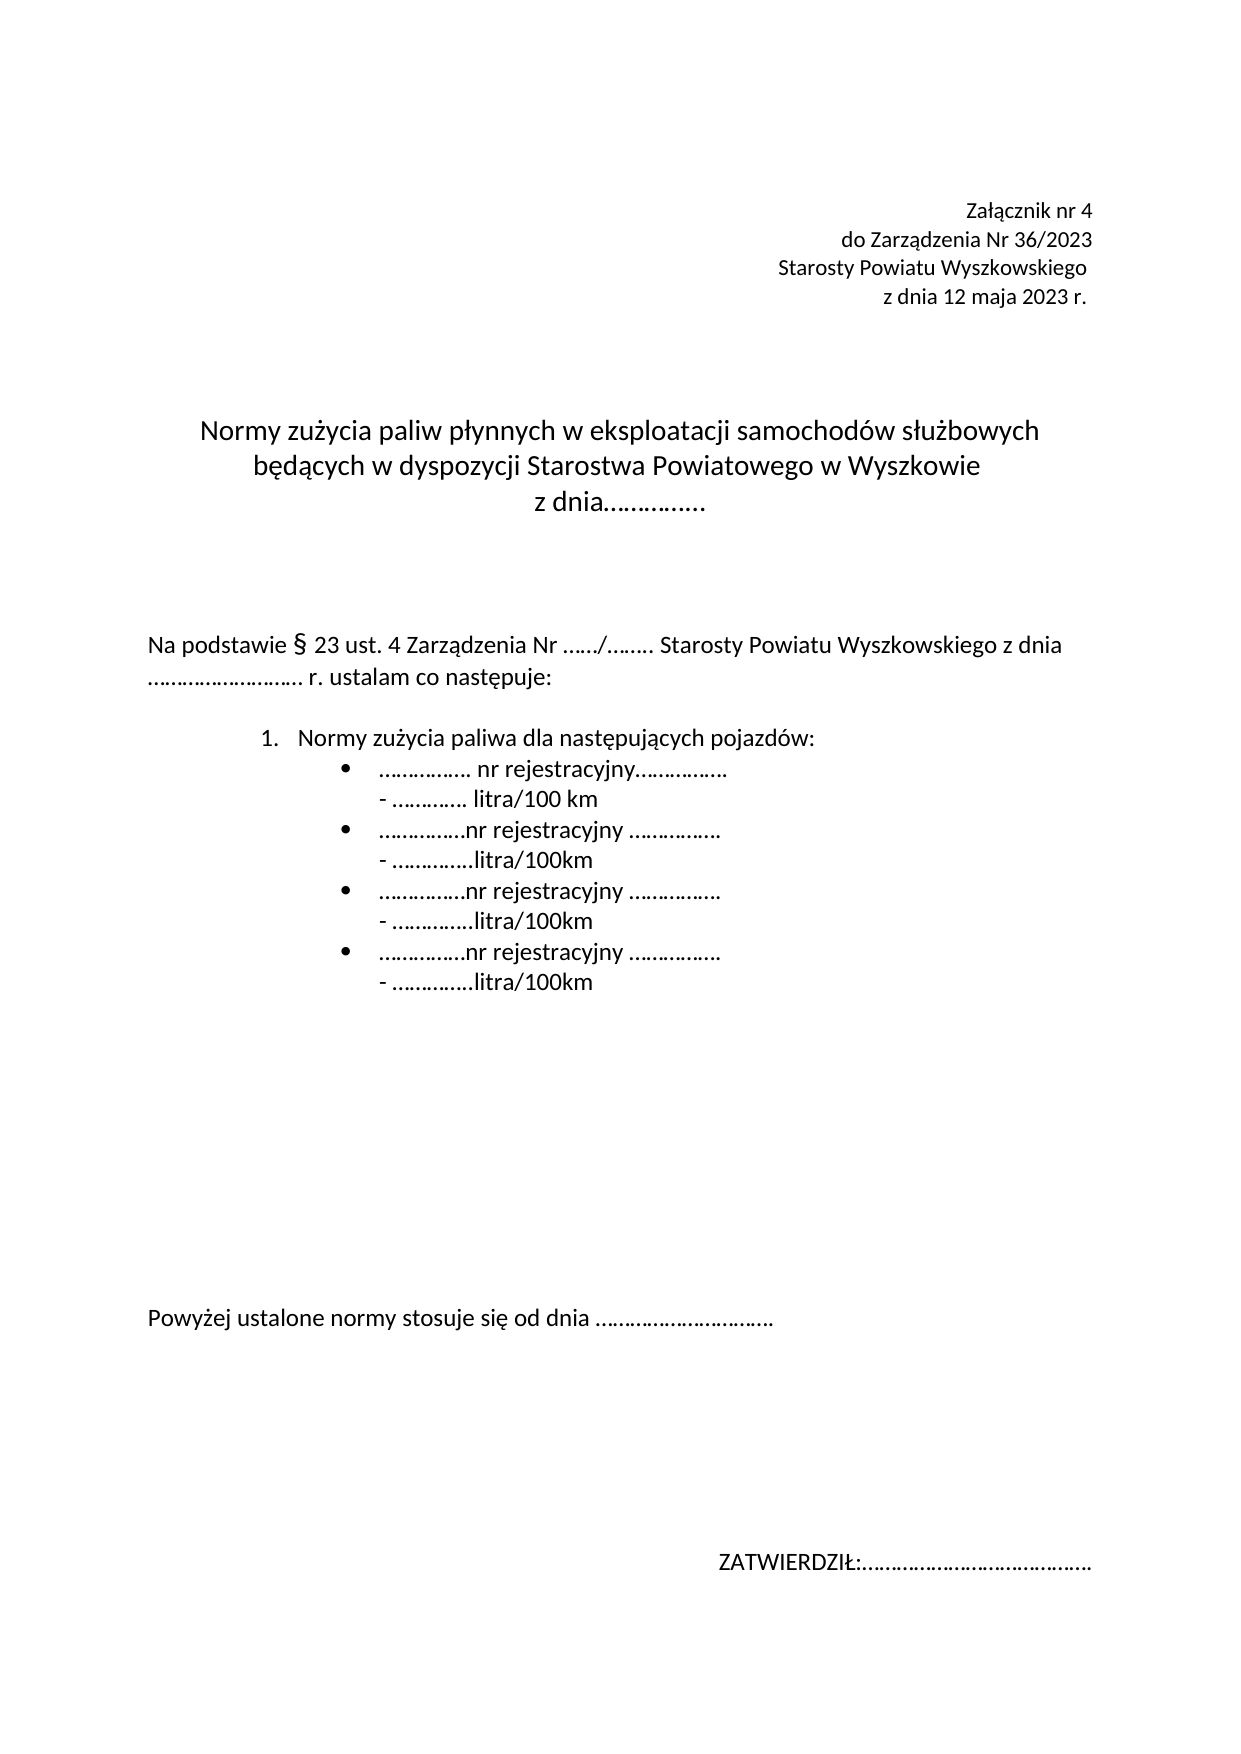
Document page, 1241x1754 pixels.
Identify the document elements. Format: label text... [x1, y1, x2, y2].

text do Zarządzenia Nr 36/2023 [673, 224, 1093, 253]
list Normy zużycia paliwa dla następujących pojazdów: [260, 722, 1093, 753]
list - …………..litra/100km [379, 844, 1093, 875]
text z dnia 12 maja 2023 r. [673, 282, 1093, 310]
text Na podstawie § 23 ust. 4 Zarządzenia Nr ……/…….. Starosty Powiatu Wyszkowskiego z dnia ……………………… r. ustalam co następuje: [148, 626, 1093, 692]
text Załącznik nr 4 [673, 196, 1093, 224]
text Starosty Powiatu Wyszkowskiego [673, 253, 1093, 282]
list - …………..litra/100km [379, 966, 1093, 997]
list ……………nr rejestracyjny ……………. [341, 936, 1093, 966]
list - …………. litra/100 km [379, 783, 1093, 814]
text Normy zużycia paliw płynnych w eksploatacji samochodów służbowych będących w dyspozycji Starostwa Powiatowego w Wyszkowie z dnia…………... [148, 412, 1093, 519]
list ……………. nr rejestracyjny……………. [341, 753, 1093, 783]
text Powyżej ustalone normy stosuje się od dnia …………………………. [148, 1302, 1093, 1333]
list ……………nr rejestracyjny ……………. [341, 875, 1093, 905]
list - …………..litra/100km [379, 905, 1093, 936]
list ……………nr rejestracyjny ……………. [341, 814, 1093, 844]
text ZATWIERDZIŁ:…………………………………. [148, 1546, 1093, 1577]
